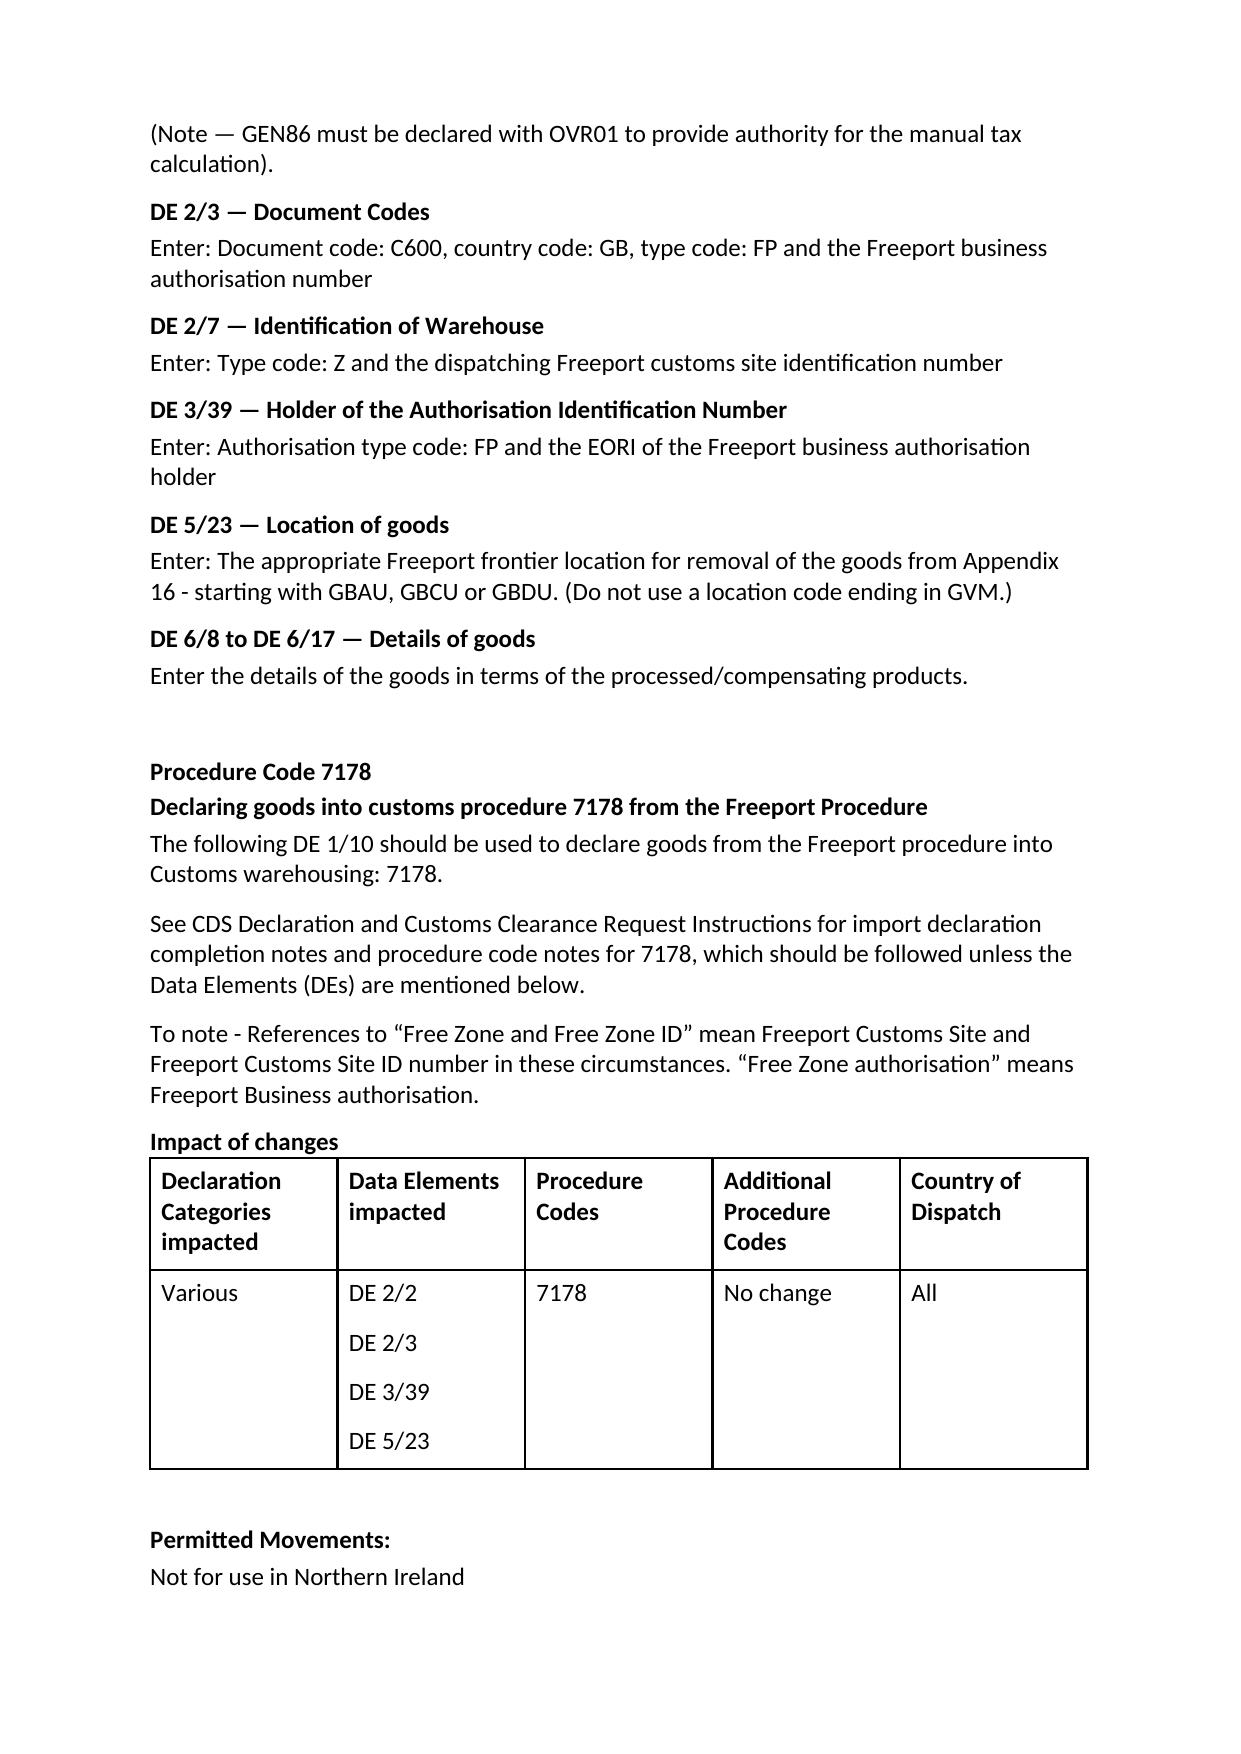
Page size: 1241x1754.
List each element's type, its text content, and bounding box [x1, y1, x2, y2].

text Not for use in Northern Ireland [150, 1561, 1090, 1591]
text To note - References to “Free Zone and Free Zone ID” mean Freeport Customs Site and Freeport Customs Site ID number in these circumstances. “Free Zone authorisation” means Freeport Business authorisation. [150, 1018, 1090, 1109]
text Enter: The appropriate Freeport frontier location for removal of the goods from Appendix 16 - starting with GBAU, GBCU or GBDU. (Do not use a location code ending in GVM.) [150, 546, 1090, 607]
table_cell DE 2/2 DE 2/3 DE 3/39 DE 5/23 [339, 1271, 524, 1468]
table_cell No change [714, 1271, 899, 1468]
subtitle DE 2/3 — Document Codes [150, 196, 1090, 226]
text Enter the details of the goods in terms of the processed/compensating products. [150, 660, 1090, 691]
table_cell Various [151, 1271, 336, 1468]
table_header Declaration Categories impacted [151, 1159, 336, 1269]
text See CDS Declaration and Customs Clearance Request Instructions for import declaration completion notes and procedure code notes for 7178, which should be followed unless the Data Elements (DEs) are mentioned below. [150, 908, 1090, 999]
subtitle Declaring goods into customs procedure 7178 from the Freeport Procedure [150, 791, 1090, 822]
table_header Additional Procedure Codes [714, 1159, 899, 1269]
subtitle Procedure Code 7178 [150, 756, 1090, 787]
text Enter: Document code: C600, country code: GB, type code: FP and the Freeport business authorisation number [150, 233, 1090, 294]
subtitle Impact of changes [150, 1126, 1090, 1157]
subtitle DE 2/7 — Identification of Warehouse [150, 310, 1090, 341]
table_header Procedure Codes [526, 1159, 711, 1269]
subtitle DE 6/8 to DE 6/17 — Details of goods [150, 623, 1090, 654]
table_cell All [901, 1271, 1086, 1468]
subtitle Permitted Movements: [150, 1524, 1090, 1554]
text (Note — GEN86 must be declared with OVR01 to provide authority for the manual tax calculation). [150, 118, 1090, 179]
table_header Country of Dispatch [901, 1159, 1086, 1269]
table_cell 7178 [526, 1271, 711, 1468]
text The following DE 1/10 should be used to declare goods from the Freeport procedure into Customs warehousing: 7178. [150, 828, 1090, 889]
table_header Data Elements impacted [339, 1159, 524, 1269]
subtitle DE 5/23 — Location of goods [150, 509, 1090, 539]
subtitle DE 3/39 — Holder of the Authorisation Identification Number [150, 394, 1090, 425]
text Enter: Type code: Z and the dispatching Freeport customs site identification number [150, 347, 1090, 378]
text Enter: Authorisation type code: FP and the EORI of the Freeport business authorisation holder [150, 431, 1090, 492]
